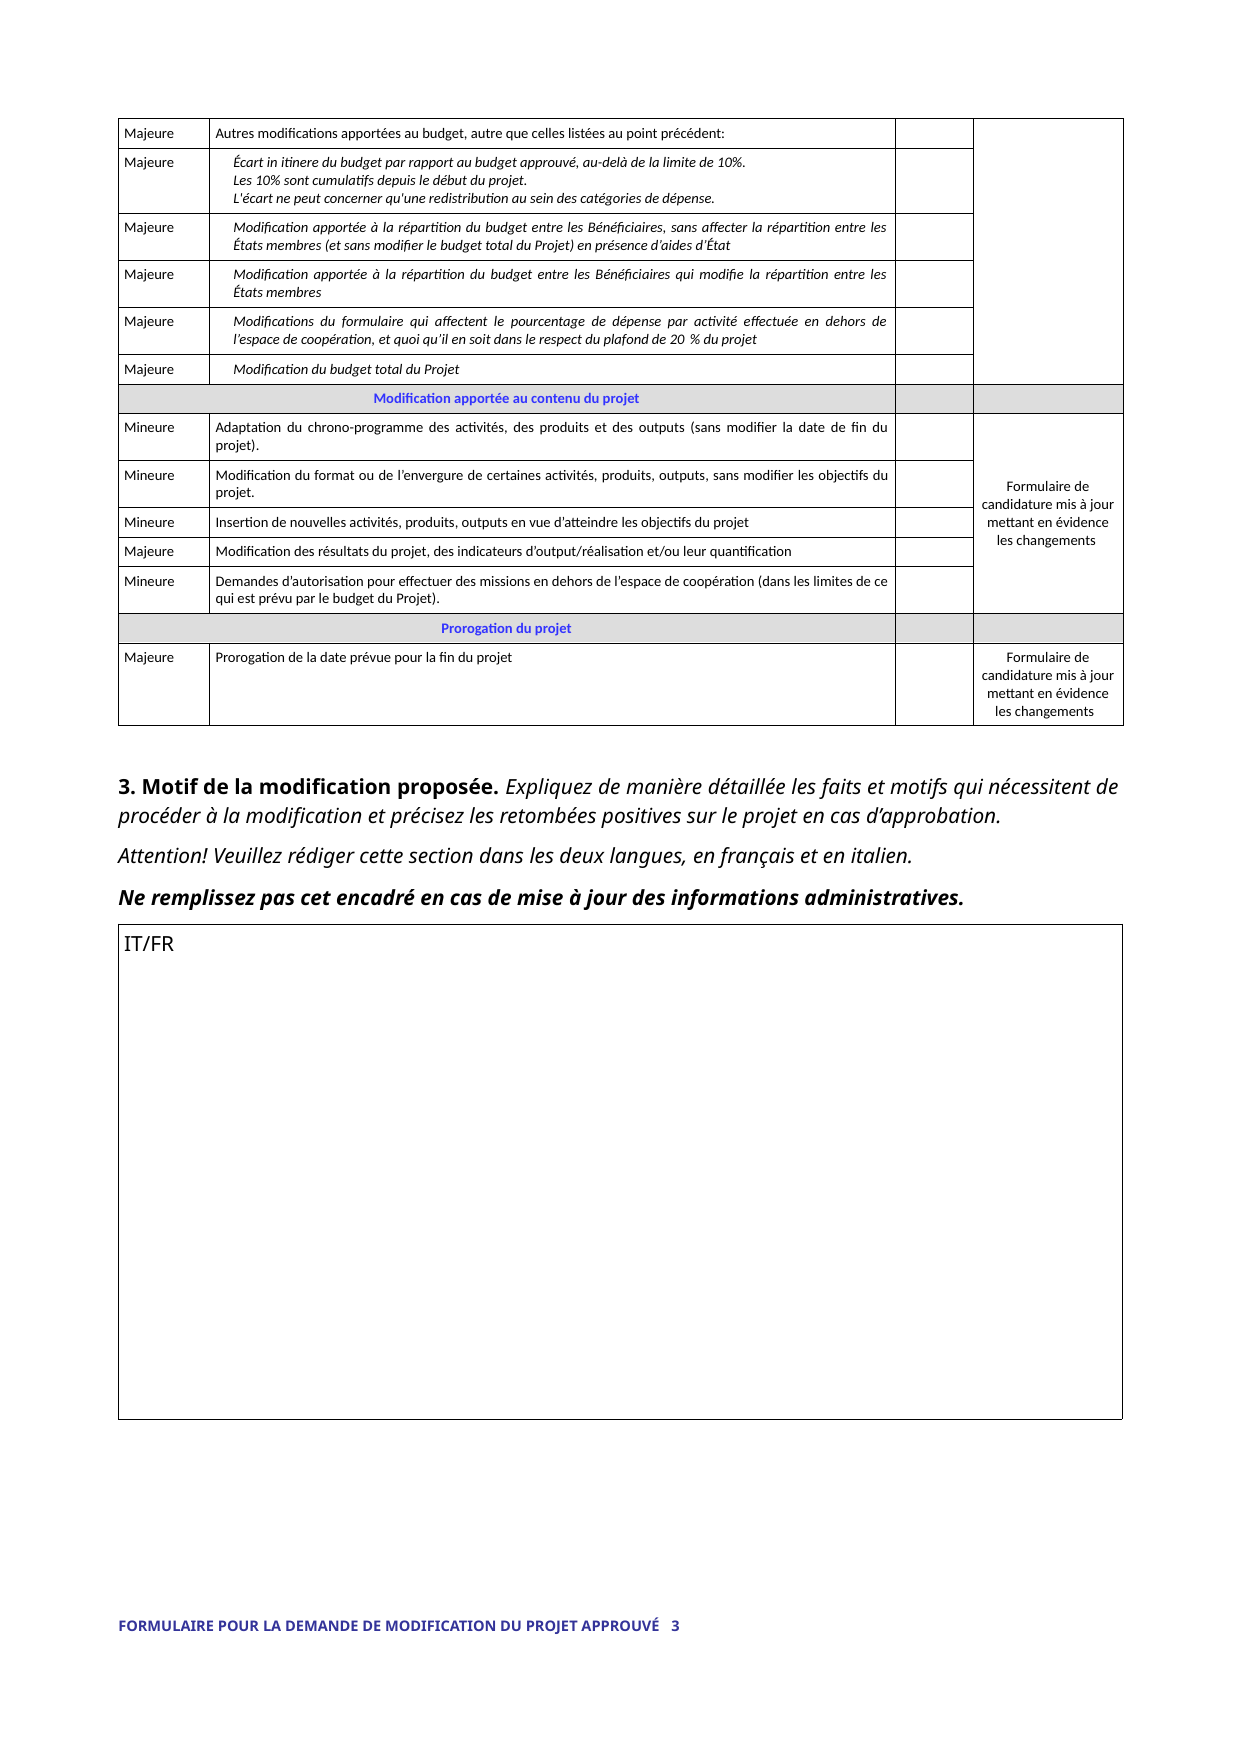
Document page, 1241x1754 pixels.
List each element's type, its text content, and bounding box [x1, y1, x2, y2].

table_cell Modification du budget total du Projet [210, 355, 895, 383]
table_cell [896, 567, 973, 613]
table_cell Modification apportée à la répartition du budget entre les Bénéficiaires, sans affecter la répartition entre les États membres (et sans modifier le budget total du Projet) en présence d’aides d’État [210, 214, 895, 260]
table_cell Demandes d’autorisation pour effectuer des missions en dehors de l’espace de coopération (dans les limites de ce qui est prévu par le budget du Projet). [210, 567, 895, 613]
text 3. Motif de la modification proposée. Expliquez de manière détaillée les faits et motifs qui nécessitent de procéder à la modification et précisez les retombées positives sur le projet en cas d’approbation. [118, 772, 1122, 829]
table_cell Mineure [119, 461, 209, 507]
table_cell [896, 508, 973, 537]
table_cell Modifications du formulaire qui affectent le pourcentage de dépense par activité effectuée en dehors de l’espace de coopération, et quoi qu’il en soit dans le respect du plafond de 20 % du projet [210, 308, 895, 354]
table_cell Autres modifications apportées au budget, autre que celles listées au point précédent: [210, 119, 895, 147]
table_cell Majeure [119, 261, 209, 307]
table_cell Insertion de nouvelles activités, produits, outputs en vue d’atteindre les objectifs du projet [210, 508, 895, 537]
table_cell Mineure [119, 508, 209, 537]
text Ne remplissez pas cet encadré en cas de mise à jour des informations administratives. [118, 883, 1122, 911]
table_cell Majeure [119, 538, 209, 566]
table_cell [896, 261, 973, 307]
table_cell [896, 355, 973, 383]
table_cell [896, 614, 973, 642]
table_cell [896, 644, 973, 725]
table_cell [896, 214, 973, 260]
table_cell Modification des résultats du projet, des indicateurs d’output/réalisation et/ou leur quantification [210, 538, 895, 566]
table_cell Adaptation du chrono-programme des activités, des produits et des outputs (sans modifier la date de fin du projet). [210, 414, 895, 460]
text Attention! Veuillez rédiger cette section dans les deux langues, en français et en italien. [118, 842, 1122, 870]
table_cell Modification du format ou de l’envergure de certaines activités, produits, outputs, sans modifier les objectifs du projet. [210, 461, 895, 507]
table_cell [896, 385, 973, 413]
table_cell [896, 308, 973, 354]
table_cell [974, 385, 1123, 413]
table_cell [896, 149, 973, 212]
table_cell [974, 614, 1123, 642]
table_cell [896, 538, 973, 566]
table_cell Prorogation de la date prévue pour la fin du projet [210, 644, 895, 725]
table_cell Prorogation du projet [119, 614, 895, 642]
table_cell Modification apportée au contenu du projet [119, 385, 895, 413]
table_cell Modification apportée à la répartition du budget entre les Bénéficiaires qui modifie la répartition entre les États membres [210, 261, 895, 307]
table_cell Mineure [119, 567, 209, 613]
table_cell Majeure [119, 308, 209, 354]
table_header IT/FR [119, 925, 1122, 1418]
table_cell Formulaire de candidature mis à jour mettant en évidence les changements [974, 644, 1123, 725]
table_cell Écart in itinere du budget par rapport au budget approuvé, au-delà de la limite de 10%. Les 10% sont cumulatifs depuis le début du projet. L'écart ne peut concerner qu'une redistribution au sein des catégories de dépense. [210, 149, 895, 212]
table_cell Majeure [119, 119, 209, 147]
table_cell Formulaire de candidature mis à jour mettant en évidence les changements [974, 414, 1123, 613]
table_cell Majeure [119, 644, 209, 725]
table_cell [974, 119, 1123, 383]
table_cell Majeure [119, 149, 209, 212]
table_cell [896, 461, 973, 507]
table_cell Majeure [119, 355, 209, 383]
table_cell Mineure [119, 414, 209, 460]
table_cell Majeure [119, 214, 209, 260]
table_cell [896, 414, 973, 460]
table_cell [896, 119, 973, 147]
